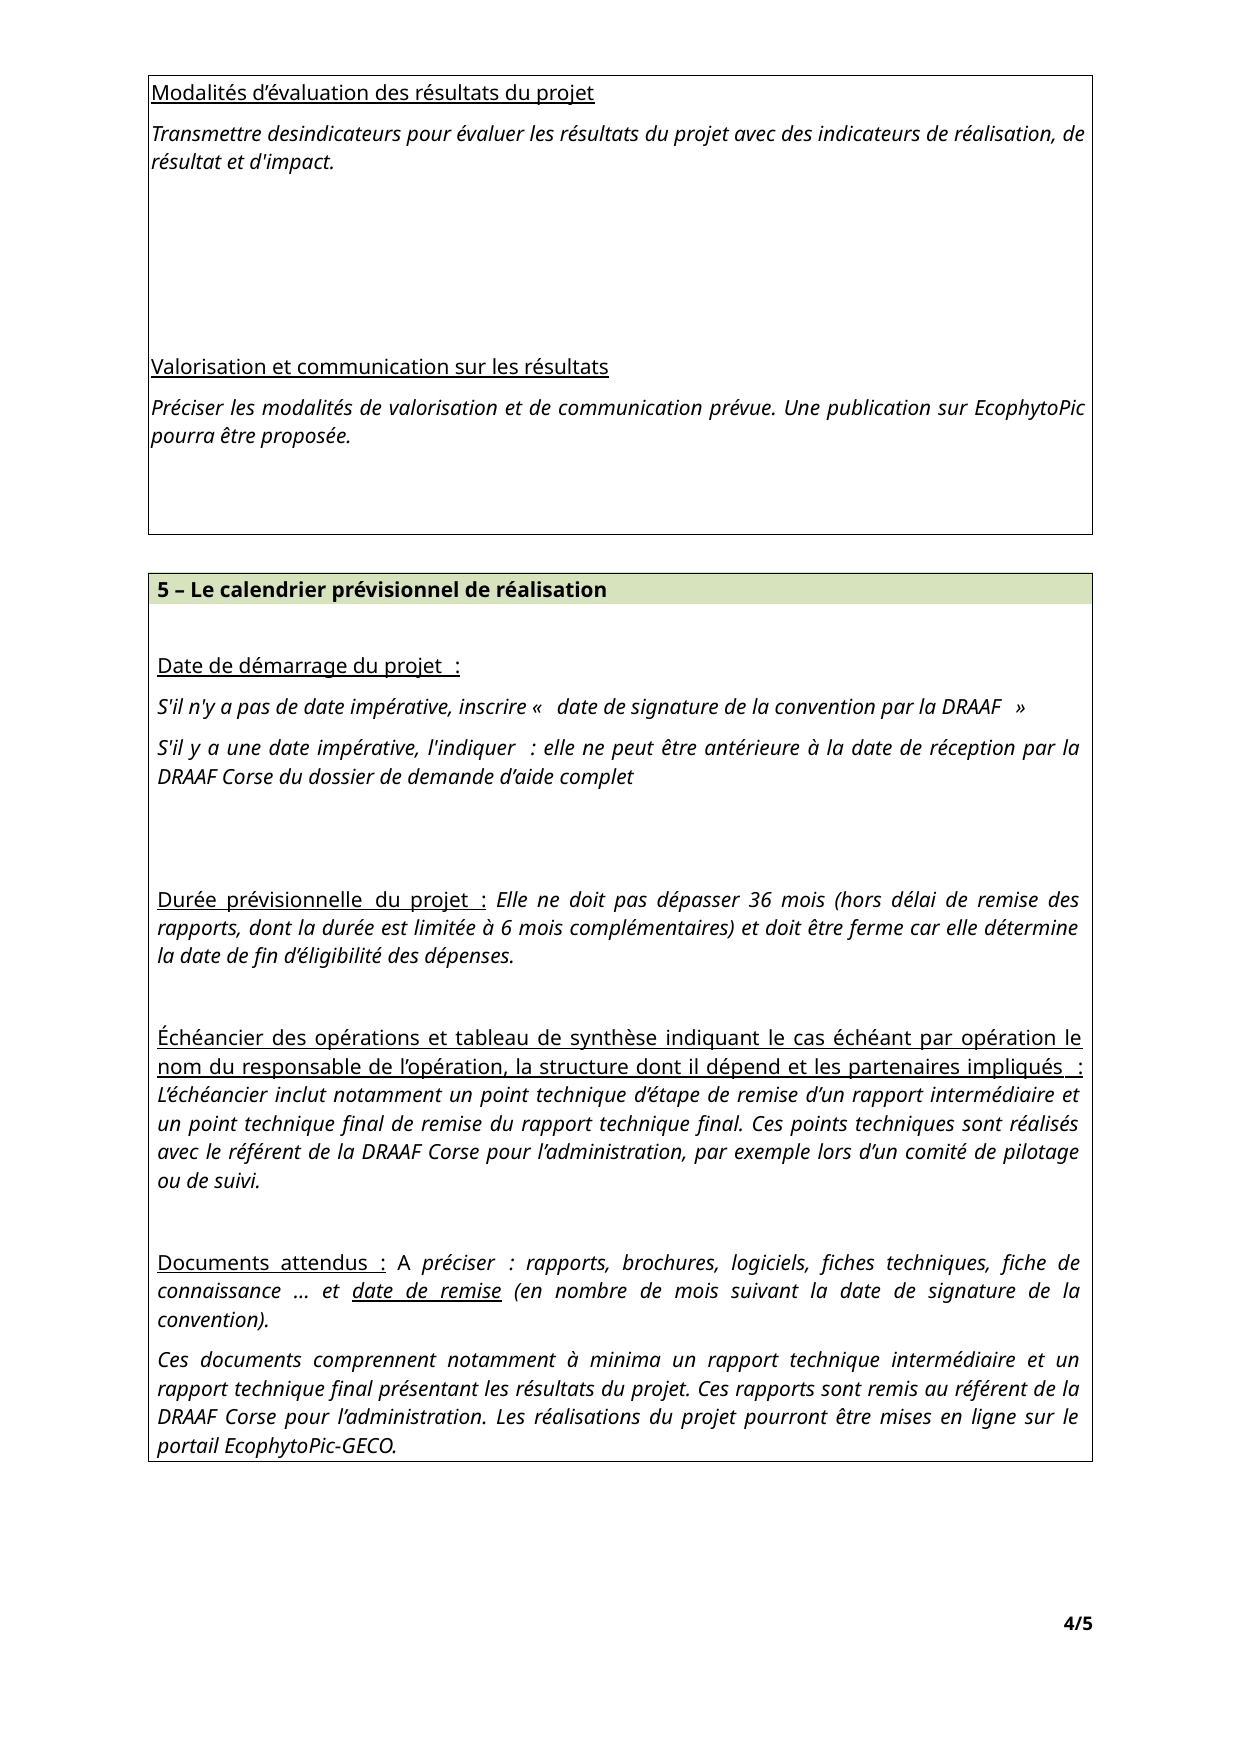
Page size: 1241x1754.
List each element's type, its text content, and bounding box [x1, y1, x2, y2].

text Valorisation et communication sur les résultats [149, 349, 1092, 381]
text Ces documents comprennent notamment à minima un rapport technique intermédiaire et un rapport technique final présentant les résultats du projet. Ces rapports sont remis au référent de la DRAAF Corse pour l’administration. Les réalisations du projet pourront être mises en ligne sur le portail EcophytoPic-GECO. [149, 1342, 1092, 1461]
text Durée prévisionnelle du projet : Elle ne doit pas dépasser 36 mois (hors délai de remise des rapports, dont la durée est limitée à 6 mois complémentaires) et doit être ferme car elle détermine la date de fin d’éligibilité des dépenses. [149, 882, 1092, 970]
text S'il n'y a pas de date impérative, inscrire « date de signature de la convention par la DRAAF » [149, 689, 1092, 721]
text Préciser les modalités de valorisation et de communication prévue. Une publication sur EcophytoPic pourra être proposée. [149, 390, 1092, 450]
text Modalités d’évaluation des résultats du projet [149, 76, 1092, 107]
text S'il y a une date impérative, l'indiquer : elle ne peut être antérieure à la date de réception par la DRAAF Corse du dossier de demande d’aide complet [149, 730, 1092, 790]
list 5 – Le calendrier prévisionnel de réalisation [149, 574, 1092, 604]
text Transmettre desindicateurs pour évaluer les résultats du projet avec des indicateurs de réalisation, de résultat et d'impact. [149, 116, 1092, 176]
text Échéancier des opérations et tableau de synthèse indiquant le cas échéant par opération le nom du responsable de l’opération, la structure dont il dépend et les partenaires impliqués : L’échéancier inclut notamment un point technique d’étape de remise d’un rapport intermédiaire et un point technique final de remise du rapport technique final. Ces points techniques sont réalisés avec le référent de la DRAAF Corse pour l’administration, par exemple lors d’un comité de pilotage ou de suivi. [149, 1020, 1092, 1194]
text Documents attendus : A préciser : rapports, brochures, logiciels, fiches techniques, fiche de connaissance … et date de remise (en nombre de mois suivant la date de signature de la convention). [149, 1244, 1092, 1333]
text Date de démarrage du projet : [149, 648, 1092, 680]
